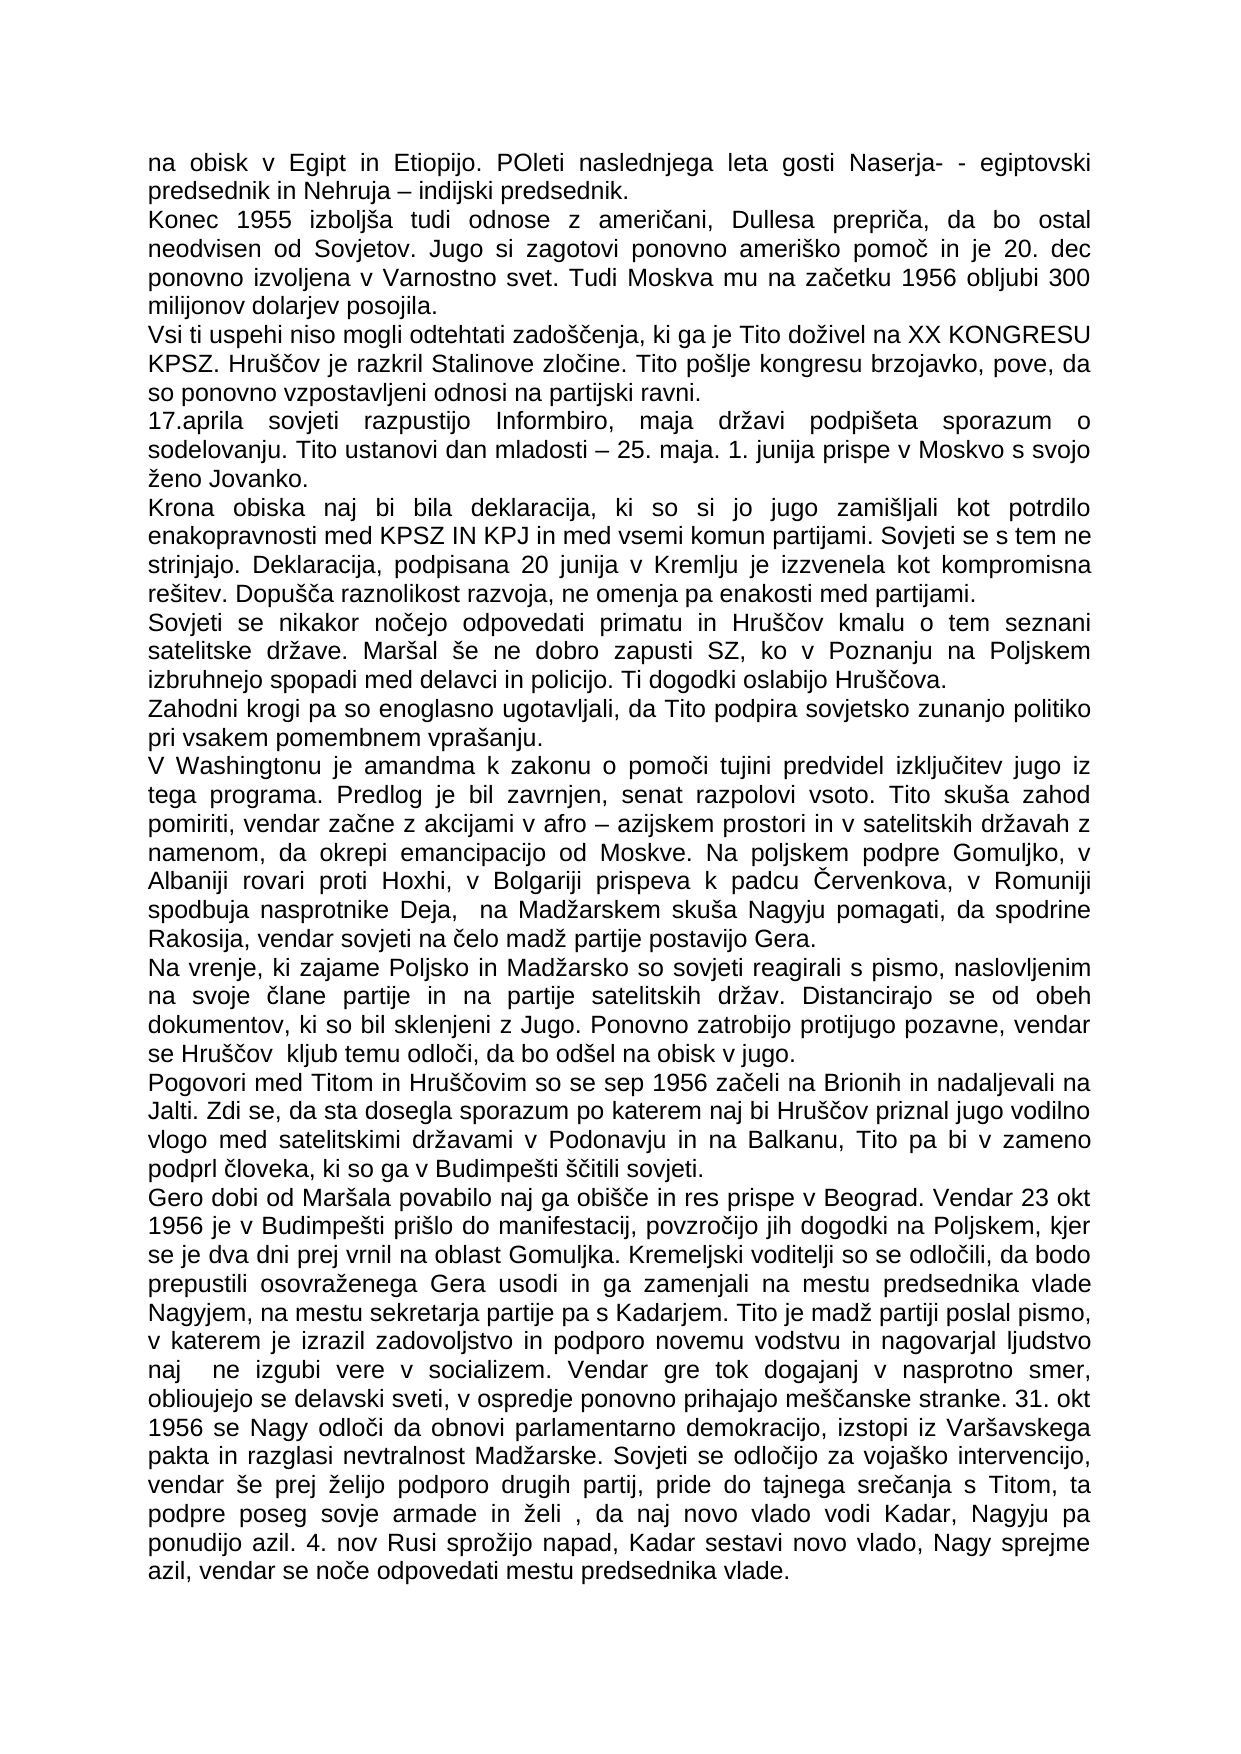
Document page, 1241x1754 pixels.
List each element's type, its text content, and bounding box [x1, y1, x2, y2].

text Konec 1955 izboljša tudi odnose z američani, Dullesa prepriča, da bo ostal neodvisen od Sovjetov. Jugo si zagotovi ponovno ameriško pomoč in je 20. dec ponovno izvoljena v Varnostno svet. Tudi Moskva mu na začetku 1956 obljubi 300 milijonov dolarjev posojila. [148, 205, 1093, 320]
text Krona obiska naj bi bila deklaracija, ki so si jo jugo zamišljali kot potrdilo enakopravnosti med KPSZ IN KPJ in med vsemi komun partijami. Sovjeti se s tem ne strinjajo. Deklaracija, podpisana 20 junija v Kremlju je izzvenela kot kompromisna rešitev. Dopušča raznolikost razvoja, ne omenja pa enakosti med partijami. [148, 493, 1093, 608]
text Zahodni krogi pa so enoglasno ugotavljali, da Tito podpira sovjetsko zunanjo politiko pri vsakem pomembnem vprašanju. [148, 694, 1093, 751]
text na obisk v Egipt in Etiopijo. POleti naslednjega leta gosti Naserja- - egiptovski predsednik in Nehruja – indijski predsednik. [148, 148, 1093, 205]
text V Washingtonu je amandma k zakonu o pomoči tujini predvidel izključitev jugo iz tega programa. Predlog je bil zavrnjen, senat razpolovi vsoto. Tito skuša zahod pomiriti, vendar začne z akcijami v afro – azijskem prostori in v satelitskih državah z namenom, da okrepi emancipacijo od Moskve. Na poljskem podpre Gomuljko, v Albaniji rovari proti Hoxhi, v Bolgariji prispeva k padcu Červenkova, v Romuniji spodbuja nasprotnike Deja, na Madžarskem skuša Nagyju pomagati, da spodrine Rakosija, vendar sovjeti na čelo madž partije postavijo Gera. [148, 751, 1093, 953]
text Gero dobi od Maršala povabilo naj ga obišče in res prispe v Beograd. Vendar 23 okt 1956 je v Budimpešti prišlo do manifestacij, povzročijo jih dogodki na Poljskem, kjer se je dva dni prej vrnil na oblast Gomuljka. Kremeljski voditelji so se odločili, da bodo prepustili osovraženega Gera usodi in ga zamenjali na mestu predsednika vlade Nagyjem, na mestu sekretarja partije pa s Kadarjem. Tito je madž partiji poslal pismo, v katerem je izrazil zadovoljstvo in podporo novemu vodstvu in nagovarjal ljudstvo naj ne izgubi vere v socializem. Vendar gre tok dogajanj v nasprotno smer, oblioujejo se delavski sveti, v ospredje ponovno prihajajo meščanske stranke. 31. okt 1956 se Nagy odloči da obnovi parlamentarno demokracijo, izstopi iz Varšavskega pakta in razglasi nevtralnost Madžarske. Sovjeti se odločijo za vojaško intervencijo, vendar še prej želijo podporo drugih partij, pride do tajnega srečanja s Titom, ta podpre poseg sovje armade in želi , da naj novo vlado vodi Kadar, Nagyju pa ponudijo azil. 4. nov Rusi sprožijo napad, Kadar sestavi novo vlado, Nagy sprejme azil, vendar se noče odpovedati mestu predsednika vlade. [148, 1183, 1093, 1585]
text Na vrenje, ki zajame Poljsko in Madžarsko so sovjeti reagirali s pismo, naslovljenim na svoje člane partije in na partije satelitskih držav. Distancirajo se od obeh dokumentov, ki so bil sklenjeni z Jugo. Ponovno zatrobijo protijugo pozavne, vendar se Hruščov kljub temu odloči, da bo odšel na obisk v jugo. [148, 953, 1093, 1068]
text Sovjeti se nikakor nočejo odpovedati primatu in Hruščov kmalu o tem seznani satelitske države. Maršal še ne dobro zapusti SZ, ko v Poznanju na Poljskem izbruhnejo spopadi med delavci in policijo. Ti dogodki oslabijo Hruščova. [148, 608, 1093, 694]
text 17.aprila sovjeti razpustijo Informbiro, maja državi podpišeta sporazum o sodelovanju. Tito ustanovi dan mladosti – 25. maja. 1. junija prispe v Moskvo s svojo ženo Jovanko. [148, 406, 1093, 493]
text Vsi ti uspehi niso mogli odtehtati zadoščenja, ki ga je Tito doživel na XX KONGRESU KPSZ. Hruščov je razkril Stalinove zločine. Tito pošlje kongresu brzojavko, pove, da so ponovno vzpostavljeni odnosi na partijski ravni. [148, 320, 1093, 406]
text Pogovori med Titom in Hruščovim so se sep 1956 začeli na Brionih in nadaljevali na Jalti. Zdi se, da sta dosegla sporazum po katerem naj bi Hruščov priznal jugo vodilno vlogo med satelitskimi državami v Podonavju in na Balkanu, Tito pa bi v zameno podprl človeka, ki so ga v Budimpešti ščitili sovjeti. [148, 1068, 1093, 1183]
